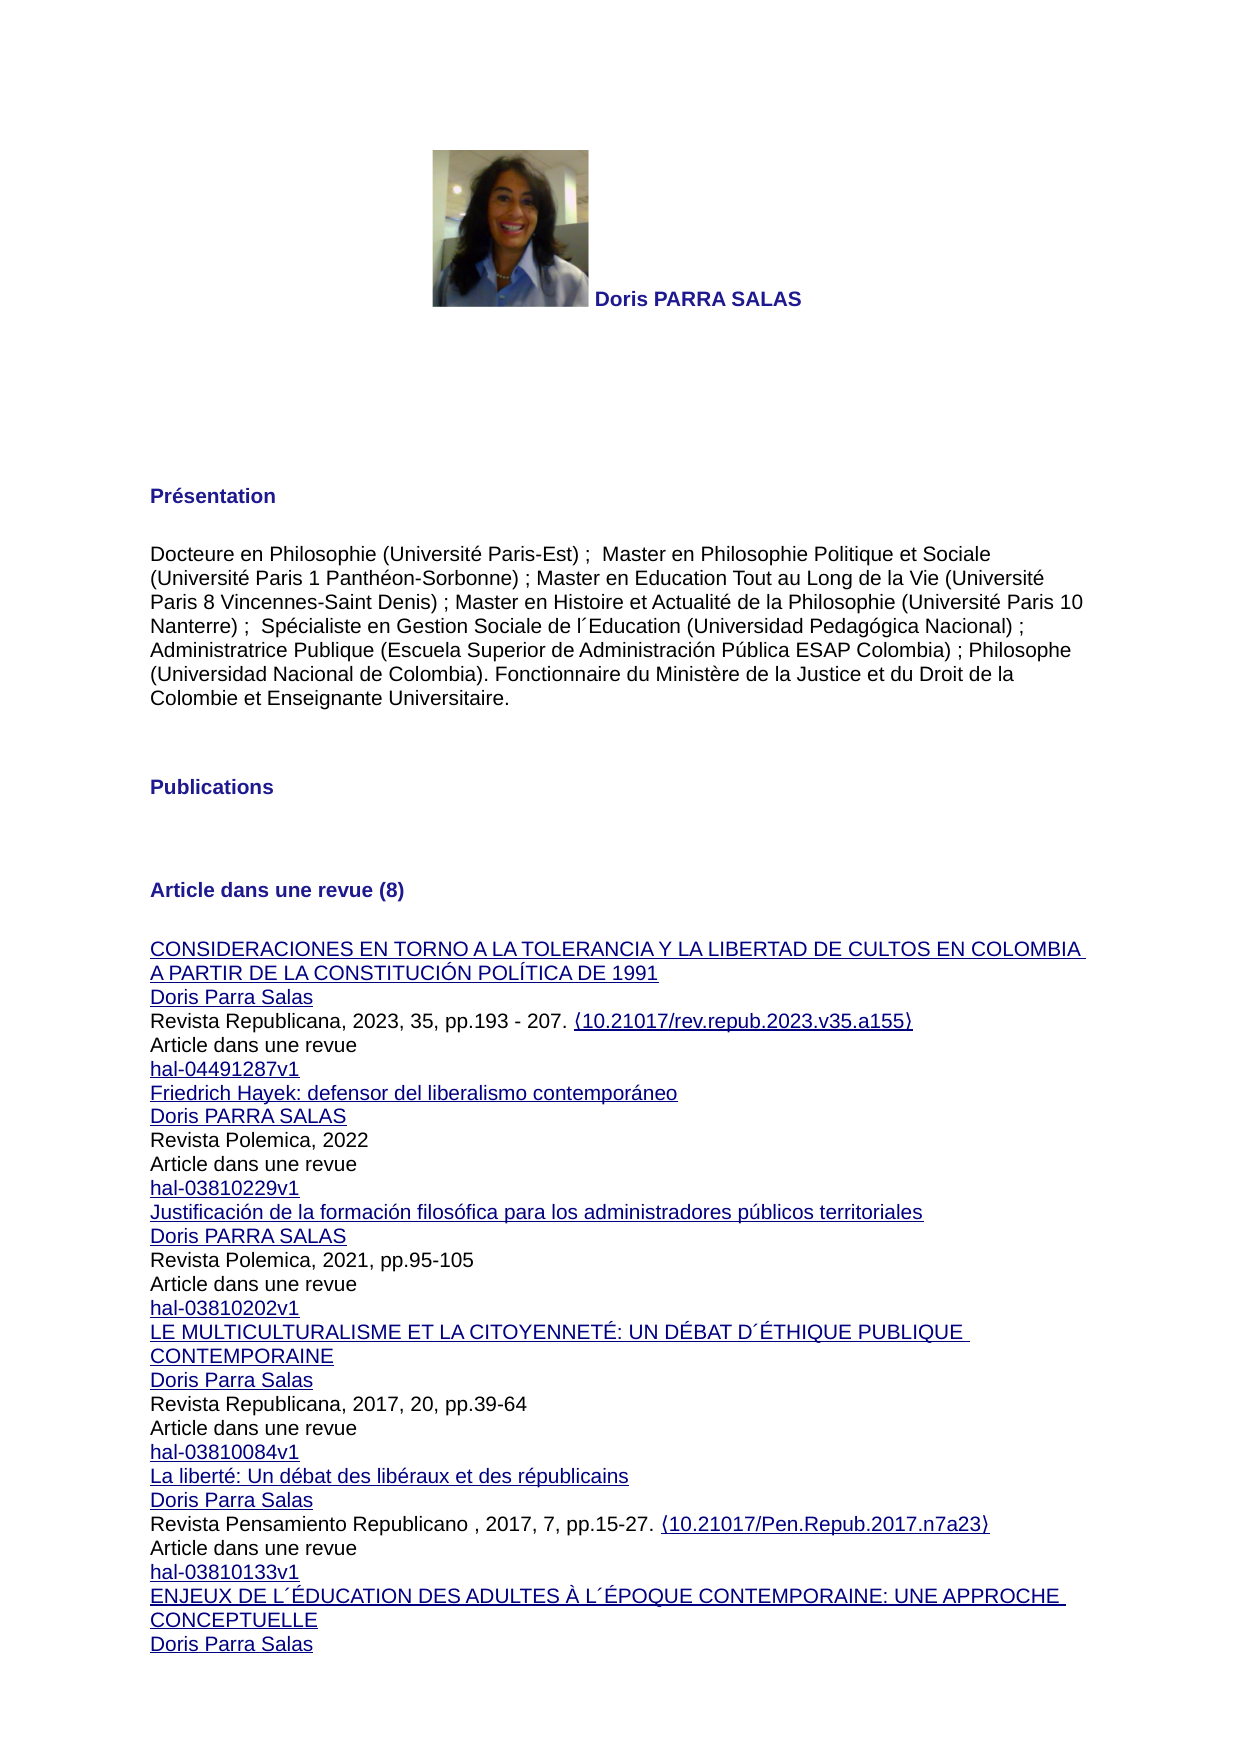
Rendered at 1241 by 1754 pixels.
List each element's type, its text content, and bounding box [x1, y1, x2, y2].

picture [432, 150, 589, 307]
table_cell LE MULTICULTURALISME ET LA CITOYENNETÉ: UN DÉBAT D´ÉTHIQUE PUBLIQUE CONTEMPORAINE Doris Parra Salas Revista Republicana, 2017, 20, pp.39-64 Article dans une revue hal-03810084v1 [150, 1320, 1090, 1464]
table_cell ENJEUX DE L´ÉDUCATION DES ADULTES À L´ÉPOQUE CONTEMPORAINE: UNE APPROCHE CONCEPTUELLE Doris Parra Salas [150, 1584, 1090, 1655]
table_header CONSIDERACIONES EN TORNO A LA TOLERANCIA Y LA LIBERTAD DE CULTOS EN COLOMBIA A PARTIR DE LA CONSTITUCIÓN POLÍTICA DE 1991 Doris Parra Salas Revista Republicana, 2023, 35, pp.193 - 207. ⟨10.21017/rev.repub.2023.v35.a155⟩ Article dans une revue hal-04491287v1 [150, 937, 1090, 1080]
subtitle Article dans une revue (8) [150, 878, 1090, 902]
table_cell Justificación de la formación filosófica para los administradores públicos territoriales Doris PARRA SALAS Revista Polemica, 2021, pp.95-105 Article dans une revue hal-03810202v1 [150, 1200, 1090, 1320]
subtitle Doris PARRA SALAS [150, 150, 1090, 311]
text Docteure en Philosophie (Université Paris-Est) ; Master en Philosophie Politique et Sociale (Université Paris 1 Panthéon-Sorbonne) ; Master en Education Tout au Long de la Vie (Université Paris 8 Vincennes-Saint Denis) ; Master en Histoire et Actualité de la Philosophie (Université Paris 10 Nanterre) ; Spécialiste en Gestion Sociale de l´Education (Universidad Pedagógica Nacional) ; Administratrice Publique (Escuela Superior de Administración Pública ESAP Colombia) ; Philosophe (Universidad Nacional de Colombia). Fonctionnaire du Ministère de la Justice et du Droit de la Colombie et Enseignante Universitaire. [150, 542, 1090, 709]
subtitle Présentation [150, 483, 1090, 507]
table_cell La liberté: Un débat des libéraux et des républicains Doris Parra Salas Revista Pensamiento Republicano , 2017, 7, pp.15-27. ⟨10.21017/Pen.Repub.2017.n7a23⟩ Article dans une revue hal-03810133v1 [150, 1464, 1090, 1583]
table_cell Friedrich Hayek: defensor del liberalismo contemporáneo Doris PARRA SALAS Revista Polemica, 2022 Article dans une revue hal-03810229v1 [150, 1080, 1090, 1200]
subtitle Publications [150, 775, 1090, 799]
